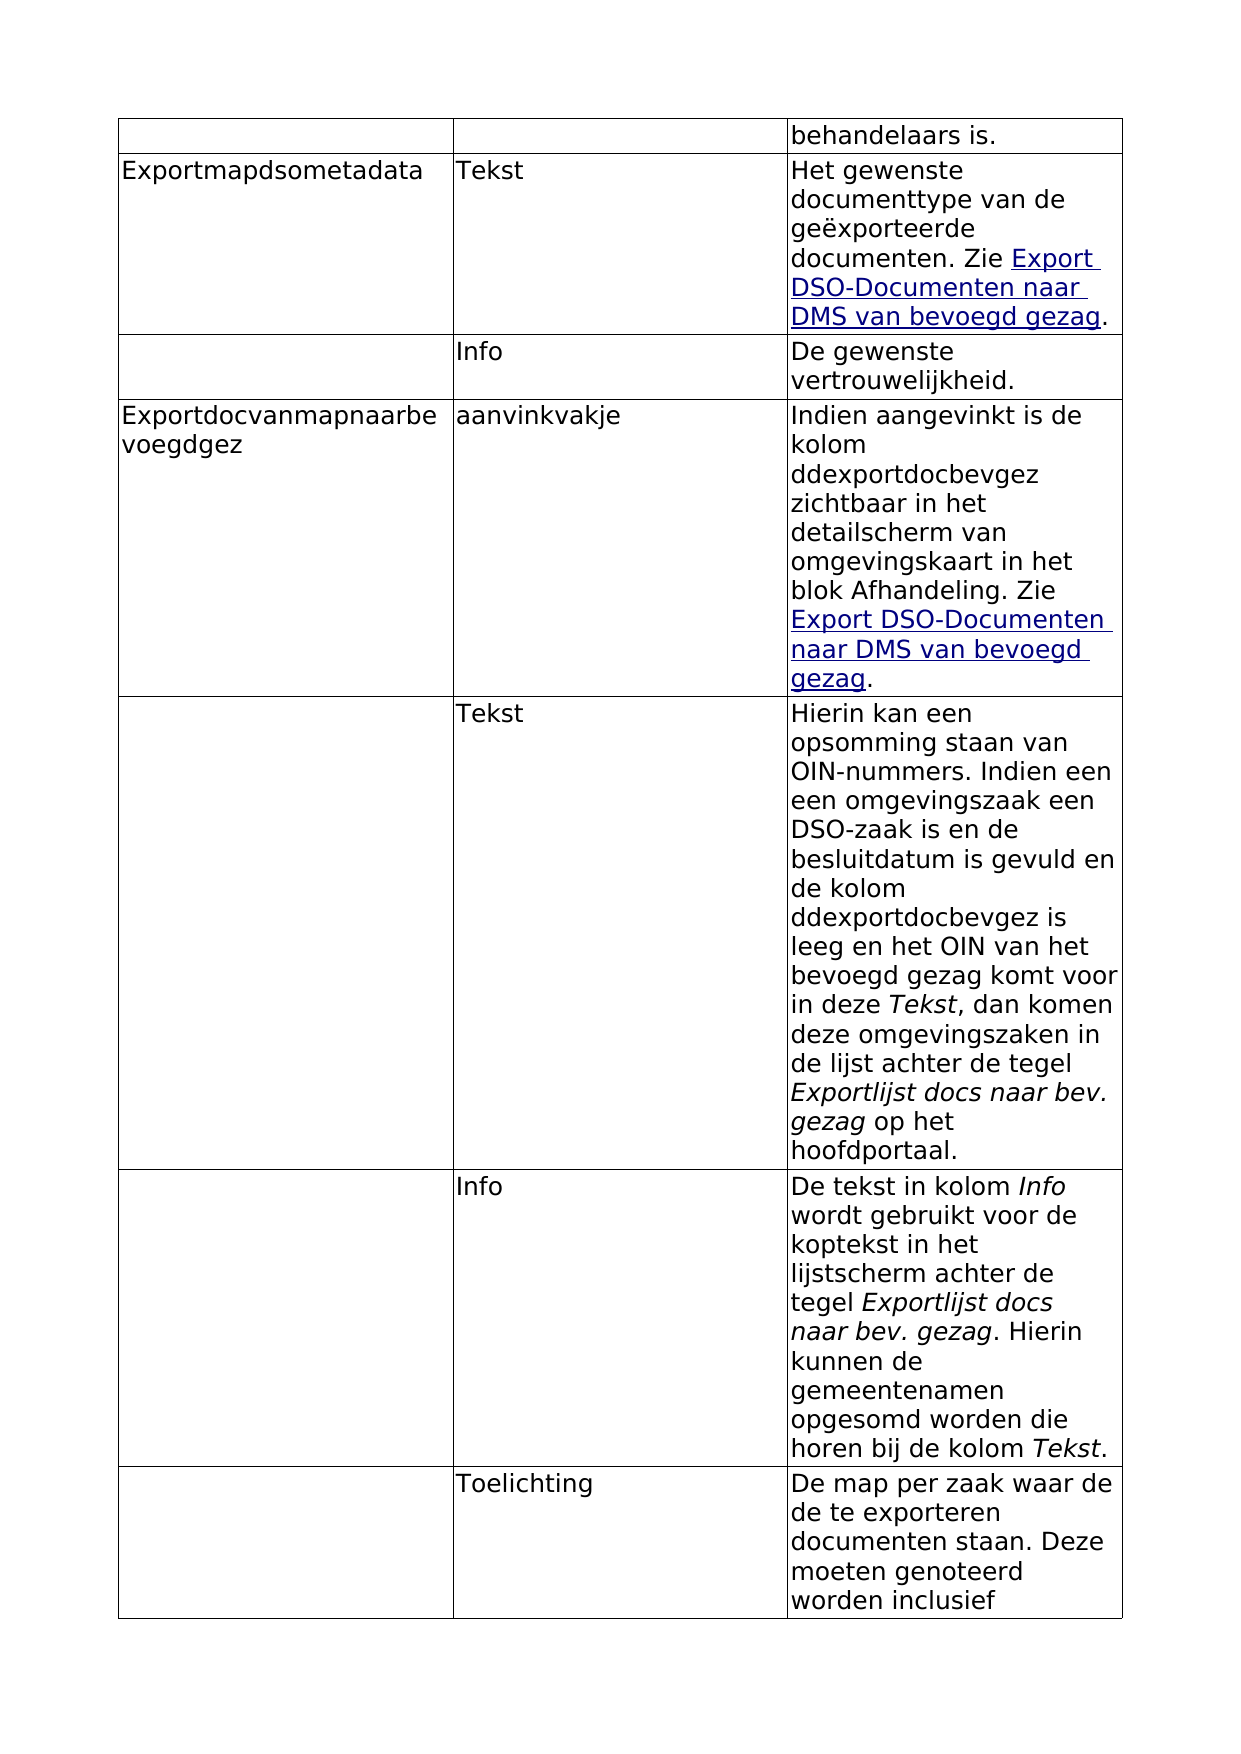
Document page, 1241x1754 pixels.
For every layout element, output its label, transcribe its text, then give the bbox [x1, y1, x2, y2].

table_cell Het gewenste documenttype van de geëxporteerde documenten. Zie Export DSO-Documenten naar DMS van bevoegd gezag. [788, 154, 1122, 334]
table_cell [119, 1467, 453, 1618]
table_cell aanvinkvakje [454, 400, 787, 696]
table_cell [119, 335, 453, 398]
table_cell Info [454, 335, 787, 398]
table_cell behandelaars is. [788, 119, 1122, 153]
table_cell [119, 119, 453, 153]
table_cell Info [454, 1170, 787, 1466]
table_cell Toelichting [454, 1467, 787, 1618]
table_cell Indien aangevinkt is de kolom ddexportdocbevgez zichtbaar in het detailscherm van omgevingskaart in het blok Afhandeling. Zie Export DSO-Documenten naar DMS van bevoegd gezag. [788, 400, 1122, 696]
table_cell Hierin kan een opsomming staan van OIN-nummers. Indien een een omgevingszaak een DSO-zaak is en de besluitdatum is gevuld en de kolom ddexportdocbevgez is leeg en het OIN van het bevoegd gezag komt voor in deze Tekst, dan komen deze omgevingszaken in de lijst achter de tegel Exportlijst docs naar bev. gezag op het hoofdportaal. [788, 697, 1122, 1169]
table_cell [119, 1170, 453, 1466]
table_cell Tekst [454, 154, 787, 334]
table_cell Exportmapdsometadata [119, 154, 453, 334]
table_cell De gewenste vertrouwelijkheid. [788, 335, 1122, 398]
table_cell De tekst in kolom Info wordt gebruikt voor de koptekst in het lijstscherm achter de tegel Exportlijst docs naar bev. gezag. Hierin kunnen de gemeentenamen opgesomd worden die horen bij de kolom Tekst. [788, 1170, 1122, 1466]
table_cell Tekst [454, 697, 787, 1169]
table_cell [454, 119, 787, 153]
table_cell [119, 697, 453, 1169]
table_cell De map per zaak waar de de te exporteren documenten staan. Deze moeten genoteerd worden inclusief [788, 1467, 1122, 1618]
table_cell Exportdocvanmapnaarbevoegdgez [119, 400, 453, 696]
